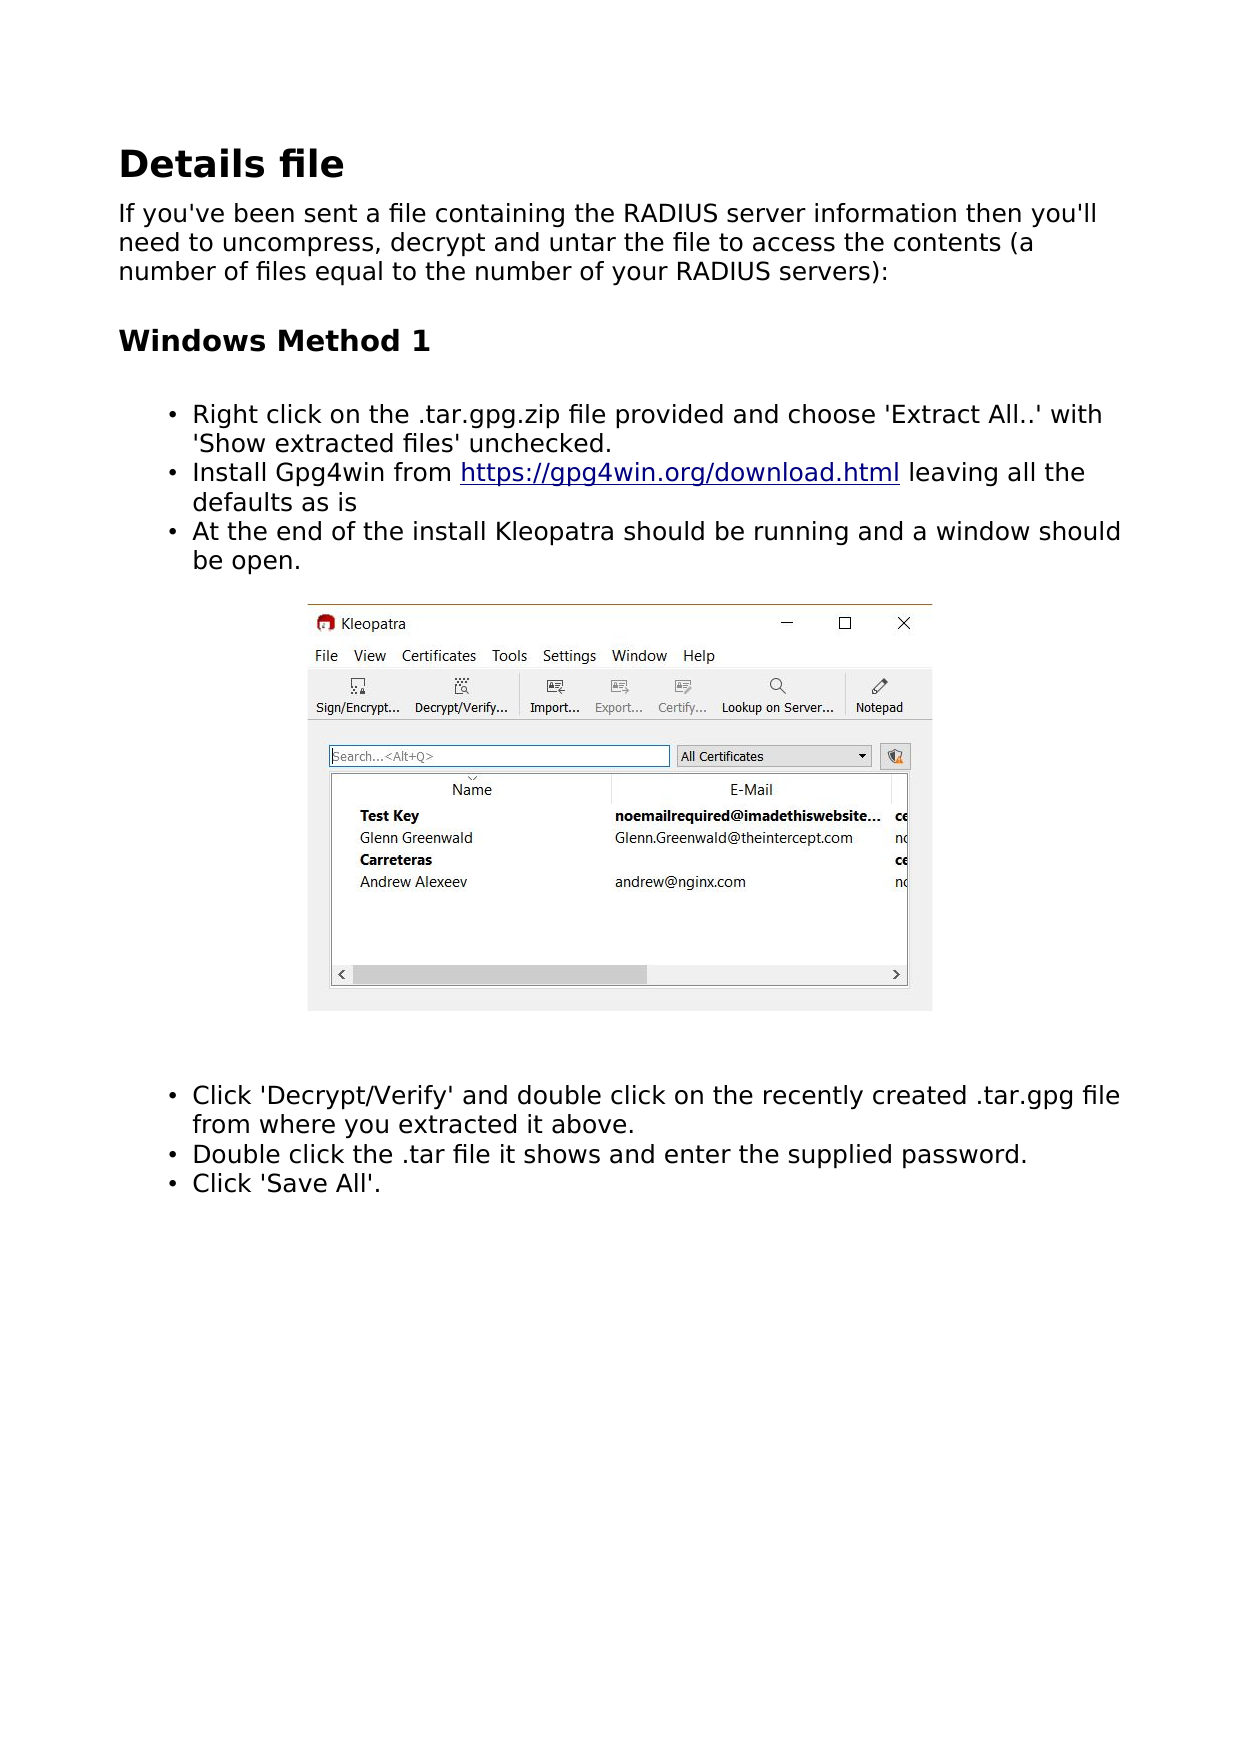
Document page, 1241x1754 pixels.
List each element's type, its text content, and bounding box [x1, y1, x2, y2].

list Install Gpg4win from https://gpg4win.org/download.html leaving all the defaults as is [177, 458, 1122, 517]
text If you've been sent a file containing the RADIUS server information then you'll need to uncompress, decrypt and untar the file to access the contents (a number of files equal to the number of your RADIUS servers): [118, 199, 1122, 287]
list Double click the .tar file it shows and enter the supplied password. [177, 1140, 1122, 1169]
list Right click on the .tar.gpg.zip file provided and choose 'Extract All..' with 'Show extracted files' unchecked. [177, 400, 1122, 458]
subtitle Details file [118, 143, 1122, 187]
list Click 'Decrypt/Verify' and double click on the recently created .tar.gpg file from where you extracted it above. [177, 1082, 1122, 1140]
picture [307, 604, 933, 1011]
list At the end of the install Kleopatra should be running and a window should be open. [177, 517, 1122, 575]
list Click 'Save All'. [177, 1169, 1122, 1198]
subtitle Windows Method 1 [118, 324, 1122, 358]
